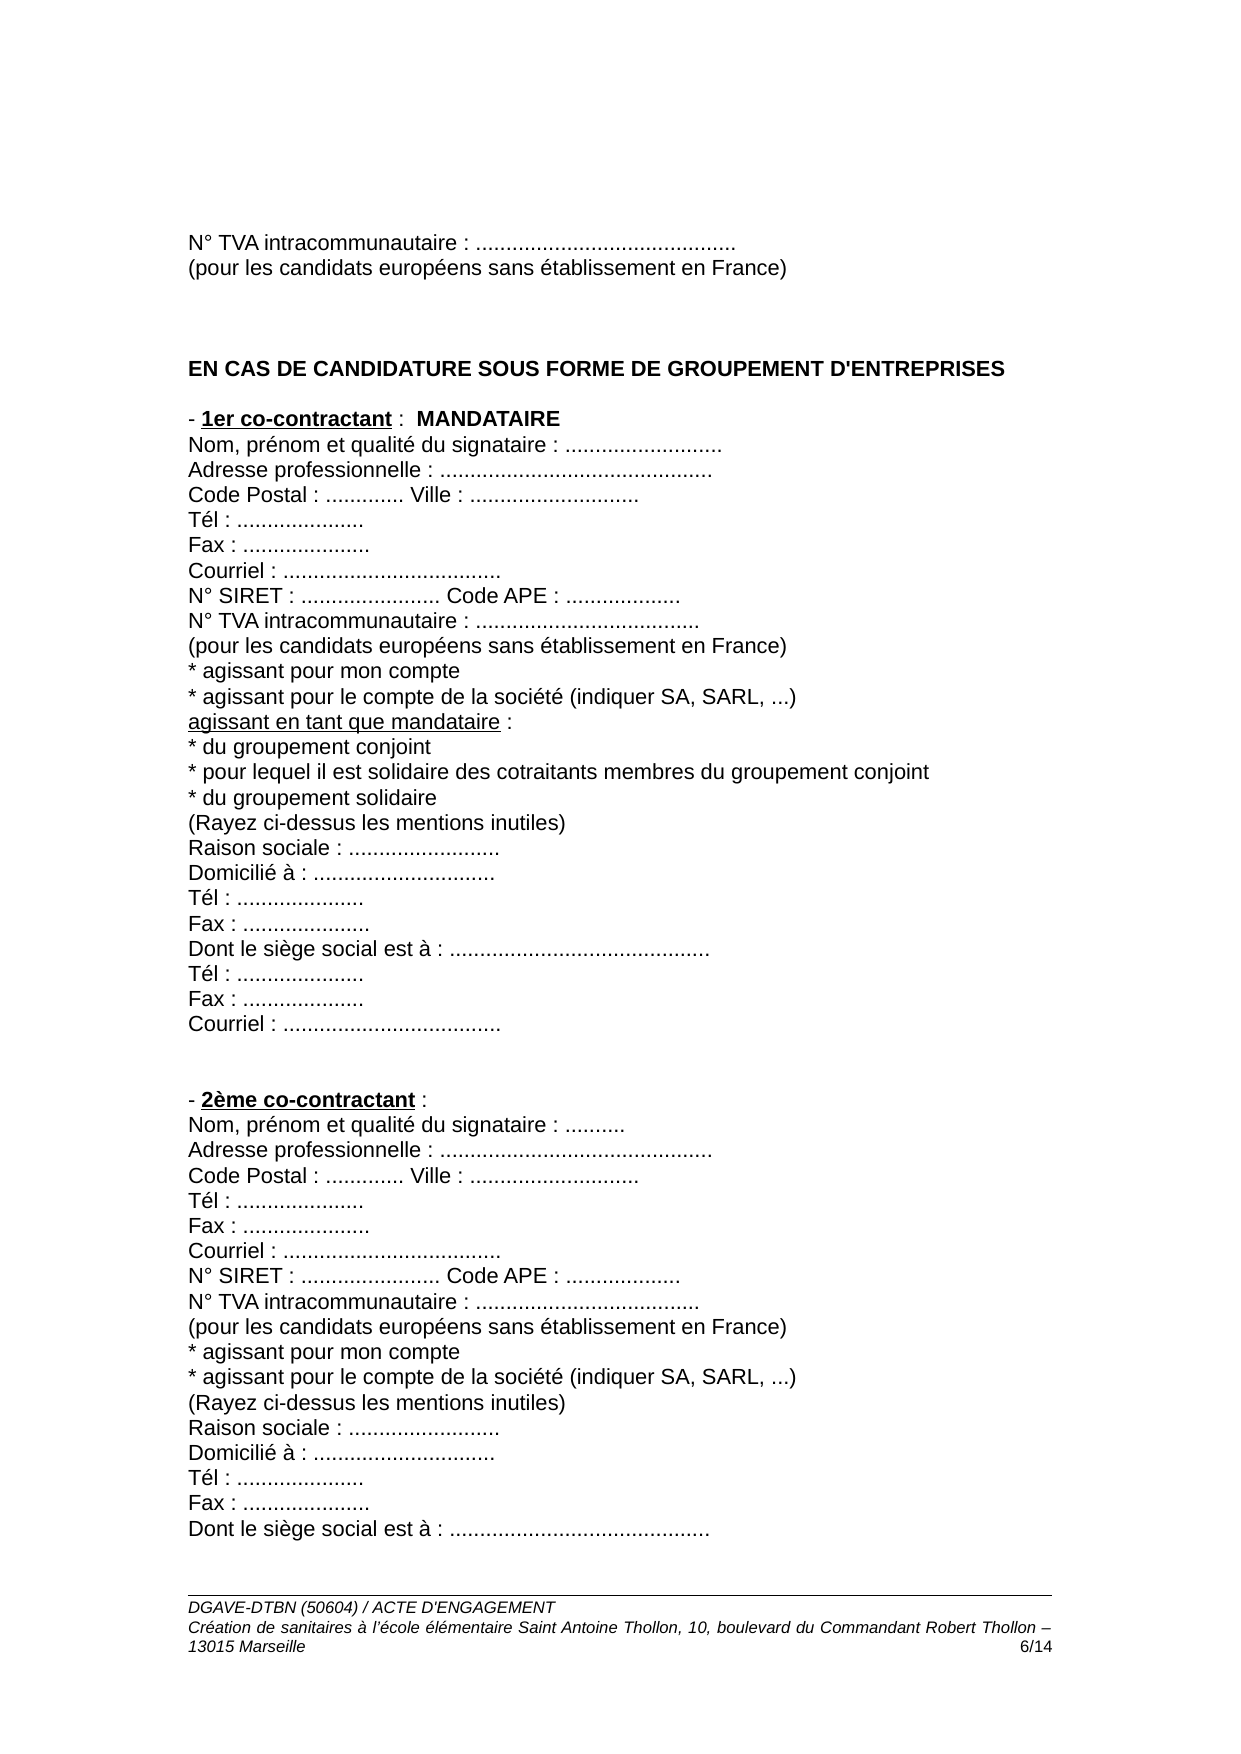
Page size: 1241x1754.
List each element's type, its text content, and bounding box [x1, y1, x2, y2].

text Tél : ..................... [188, 1188, 1052, 1213]
text Nom, prénom et qualité du signataire : .......................... [188, 431, 1052, 457]
text Raison sociale : ......................... [188, 835, 1052, 860]
text N° SIRET : ....................... Code APE : ................... [188, 1263, 1052, 1288]
text Adresse professionnelle : ............................................. [188, 457, 1052, 482]
text Tél : ..................... [188, 961, 1052, 986]
text * agissant pour mon compte [188, 1339, 1052, 1364]
text Dont le siège social est à : ........................................... [188, 1515, 1052, 1541]
text N° TVA intracommunautaire : ........................................... [188, 230, 1052, 255]
text Domicilié à : .............................. [188, 860, 1052, 885]
text (Rayez ci-dessus les mentions inutiles) [188, 809, 1052, 835]
text * du groupement conjoint [188, 734, 1052, 759]
text Fax : ..................... [188, 1213, 1052, 1238]
text Domicilié à : .............................. [188, 1440, 1052, 1465]
text Adresse professionnelle : ............................................. [188, 1137, 1052, 1162]
text * agissant pour le compte de la société (indiquer SA, SARL, ...) [188, 1364, 1052, 1389]
text Tél : ..................... [188, 1465, 1052, 1490]
text (pour les candidats européens sans établissement en France) [188, 255, 1052, 280]
text N° TVA intracommunautaire : ..................................... [188, 608, 1052, 633]
text Courriel : .................................... [188, 557, 1052, 583]
text (Rayez ci-dessus les mentions inutiles) [188, 1389, 1052, 1414]
text Raison sociale : ......................... [188, 1414, 1052, 1440]
text - 2ème co-contractant : [188, 1087, 1052, 1112]
text Nom, prénom et qualité du signataire : .......... [188, 1112, 1052, 1137]
text Tél : ..................... [188, 507, 1052, 532]
text Dont le siège social est à : ........................................... [188, 936, 1052, 961]
text Fax : ..................... [188, 910, 1052, 936]
text Code Postal : ............. Ville : ............................ [188, 482, 1052, 507]
text * agissant pour mon compte [188, 658, 1052, 683]
text - 1er co-contractant : MANDATAIRE [188, 406, 1052, 431]
text (pour les candidats européens sans établissement en France) [188, 1314, 1052, 1339]
text N° SIRET : ....................... Code APE : ................... [188, 583, 1052, 608]
text * du groupement solidaire [188, 784, 1052, 809]
text agissant en tant que mandataire : [188, 709, 1052, 734]
text N° TVA intracommunautaire : ..................................... [188, 1288, 1052, 1314]
text Fax : .................... [188, 986, 1052, 1011]
text Tél : ..................... [188, 885, 1052, 910]
text Code Postal : ............. Ville : ............................ [188, 1162, 1052, 1188]
text (pour les candidats européens sans établissement en France) [188, 633, 1052, 658]
text Fax : ..................... [188, 1490, 1052, 1515]
text * agissant pour le compte de la société (indiquer SA, SARL, ...) [188, 683, 1052, 709]
text EN CAS DE CANDIDATURE SOUS FORME DE GROUPEMENT D'ENTREPRISES [188, 356, 1052, 381]
text * pour lequel il est solidaire des cotraitants membres du groupement conjoint [188, 759, 1052, 784]
text Courriel : .................................... [188, 1011, 1052, 1036]
text Fax : ..................... [188, 532, 1052, 557]
text Courriel : .................................... [188, 1238, 1052, 1263]
